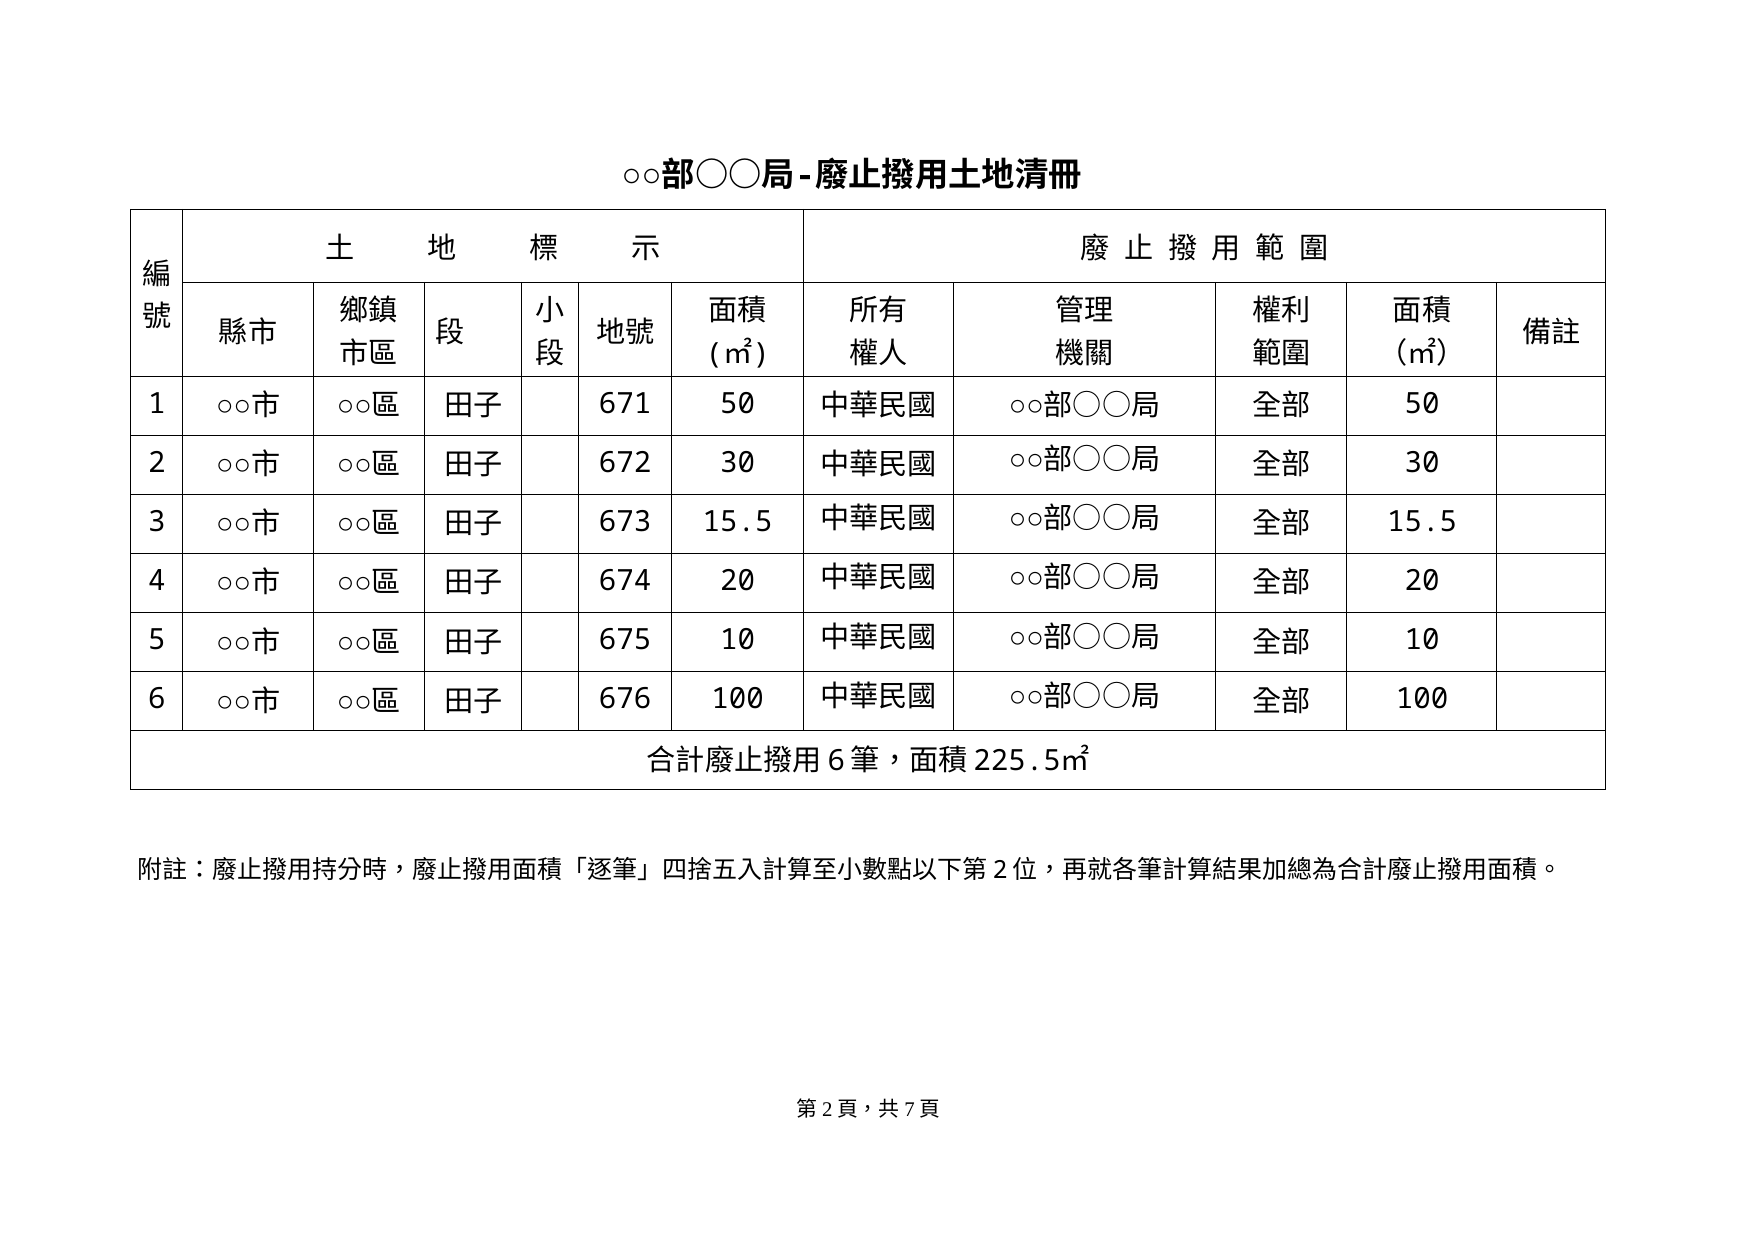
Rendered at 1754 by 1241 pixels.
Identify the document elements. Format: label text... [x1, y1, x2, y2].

table_cell [1497, 554, 1605, 612]
table_cell ○○部○○局 [954, 495, 1215, 553]
table_cell ○○市 [183, 672, 313, 730]
table_cell 地號 [579, 283, 671, 376]
table_cell 備註 [1497, 283, 1605, 376]
table_cell [1497, 436, 1605, 494]
table_cell [522, 613, 578, 671]
table_cell ○○區 [314, 672, 424, 730]
table_cell ○○部○○局 [954, 554, 1215, 612]
table_cell [1497, 672, 1605, 730]
table_header 編號 [131, 210, 182, 376]
table_cell ○○部○○局 [954, 672, 1215, 730]
table_cell 全部 [1216, 554, 1346, 612]
table_cell 田子 [425, 672, 521, 730]
table_cell 全部 [1216, 495, 1346, 553]
table_cell 田子 [425, 613, 521, 671]
table_cell 10 [672, 613, 803, 671]
table_cell 全部 [1216, 377, 1346, 435]
table_cell 中華民國 [804, 613, 953, 671]
table_cell ○○部○○局 [954, 613, 1215, 671]
table_cell 672 [579, 436, 671, 494]
table_cell 權利 範圍 [1216, 283, 1346, 376]
text 附註：廢止撥用持分時，廢止撥用面積「逐筆」四捨五入計算至小數點以下第2位，再就各筆計算結果加總為合計廢止撥用面積。 [137, 849, 1624, 886]
table_cell 所有 權人 [804, 283, 953, 376]
table_cell 田子 [425, 495, 521, 553]
table_cell 5 [131, 613, 182, 671]
table_cell 3 [131, 495, 182, 553]
table_cell [522, 436, 578, 494]
table_cell 50 [672, 377, 803, 435]
table_cell 675 [579, 613, 671, 671]
table_cell [522, 377, 578, 435]
table_cell 4 [131, 554, 182, 612]
text ○○部○○局-廢止撥用土地清冊 [112, 148, 1624, 196]
table_cell ○○市 [183, 495, 313, 553]
table_cell 中華民國 [804, 436, 953, 494]
table_cell 管理 機關 [954, 283, 1215, 376]
table_cell 50 [1347, 377, 1496, 435]
table_cell 1 [131, 377, 182, 435]
table_cell 30 [1347, 436, 1496, 494]
table_cell [522, 495, 578, 553]
table_cell [1497, 613, 1605, 671]
table_cell 20 [1347, 554, 1496, 612]
table_cell 田子 [425, 436, 521, 494]
table_cell 全部 [1216, 672, 1346, 730]
table_cell ○○部○○局 [954, 377, 1215, 435]
table_cell ○○區 [314, 377, 424, 435]
table_cell 鄉鎮 市區 [314, 283, 424, 376]
table_cell [522, 672, 578, 730]
table_cell ○○區 [314, 613, 424, 671]
table_cell 段 [425, 283, 521, 376]
table_cell 全部 [1216, 436, 1346, 494]
table_cell 縣市 [183, 283, 313, 376]
table_cell ○○市 [183, 554, 313, 612]
table_cell 10 [1347, 613, 1496, 671]
table_cell 6 [131, 672, 182, 730]
table_cell ○○市 [183, 613, 313, 671]
table_cell 中華民國 [804, 672, 953, 730]
table_cell 面積 （㎡） [1347, 283, 1496, 376]
table_cell 671 [579, 377, 671, 435]
table_cell ○○區 [314, 554, 424, 612]
table_cell 676 [579, 672, 671, 730]
table_header 土 地 標 示 [183, 210, 803, 282]
table_cell ○○區 [314, 436, 424, 494]
table_cell 20 [672, 554, 803, 612]
table_cell 673 [579, 495, 671, 553]
table_cell 100 [1347, 672, 1496, 730]
table_cell 中華民國 [804, 554, 953, 612]
table_cell 15.5 [672, 495, 803, 553]
table_cell 100 [672, 672, 803, 730]
table_cell 全部 [1216, 613, 1346, 671]
table_cell [1497, 377, 1605, 435]
table_cell 15.5 [1347, 495, 1496, 553]
table_cell 674 [579, 554, 671, 612]
table_cell 面積 (㎡) [672, 283, 803, 376]
table_cell 田子 [425, 554, 521, 612]
table_cell 小段 [522, 283, 578, 376]
table_header 廢 止 撥 用 範 圍 [804, 210, 1605, 282]
table_cell 2 [131, 436, 182, 494]
table_cell 田子 [425, 377, 521, 435]
table_cell 合計廢止撥用6筆，面積225.5㎡ [131, 731, 1605, 789]
table_cell ○○市 [183, 377, 313, 435]
table_cell 中華民國 [804, 495, 953, 553]
table_cell 中華民國 [804, 377, 953, 435]
table_cell ○○區 [314, 495, 424, 553]
table_cell [1497, 495, 1605, 553]
table_cell ○○市 [183, 436, 313, 494]
table_cell ○○部○○局 [954, 436, 1215, 494]
table_cell 30 [672, 436, 803, 494]
table_cell [522, 554, 578, 612]
